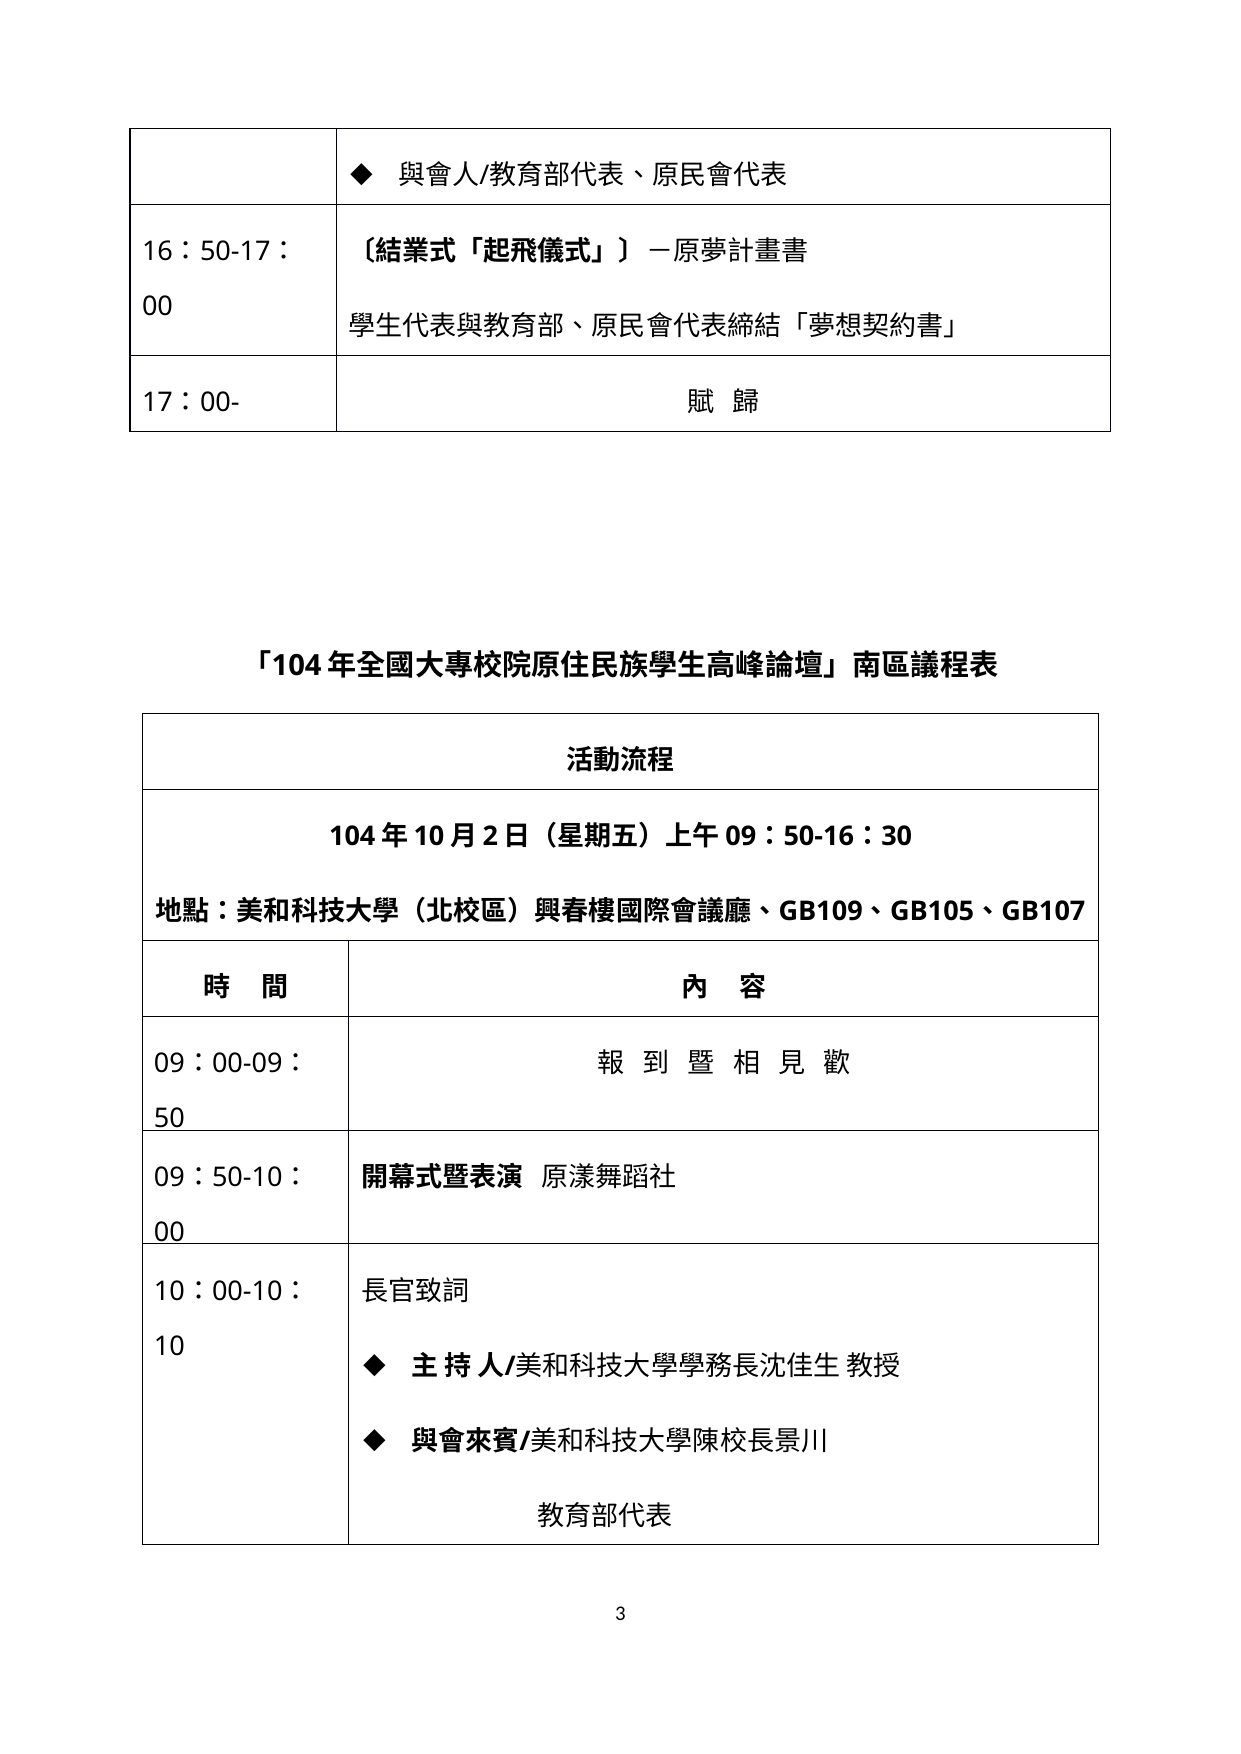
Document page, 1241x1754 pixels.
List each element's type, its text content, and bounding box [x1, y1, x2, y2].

table_cell 10：00-10：10 [143, 1244, 348, 1544]
table_header 活動流程 [143, 714, 1098, 789]
table_cell 〔綜合座談〕 主持人/輔仁大學學務長暨原住民族學生資源中心主任 王英洲 教授 與會人/教育部代表、原民會代表 [337, 129, 1110, 204]
table_cell 長官致詞 主 持 人/美和科技大學學務長沈佳生 教授 與會來賓/美和科技大學陳校長景川 教育部代表 [349, 1244, 1098, 1544]
text 「104年全國大專校院原住民族學生高峰論壇」南區議程表 [118, 619, 1122, 694]
table_cell 賦 歸 [337, 356, 1110, 431]
table_cell 16：50-17：00 [131, 205, 336, 355]
table_cell 內 容 [349, 941, 1098, 1016]
table_cell 〔結業式「起飛儀式」〕－原夢計畫書 學生代表與教育部、原民會代表締結「夢想契約書」 [337, 205, 1110, 355]
table_cell 17：00- [131, 356, 336, 431]
table_cell 104年10月2日（星期五）上午09：50-16：30 地點：美和科技大學（北校區）興春樓國際會議廳、GB109、GB105、GB107 [143, 790, 1098, 940]
table_cell 時 間 [143, 941, 348, 1016]
table_cell 開幕式暨表演 原漾舞蹈社 [349, 1131, 1098, 1243]
table_cell 09：50-10：00 [143, 1131, 348, 1243]
table_cell 09：00-09：50 [143, 1017, 348, 1130]
table_cell [131, 129, 336, 204]
table_cell 報 到 暨 相 見 歡 [349, 1017, 1098, 1130]
